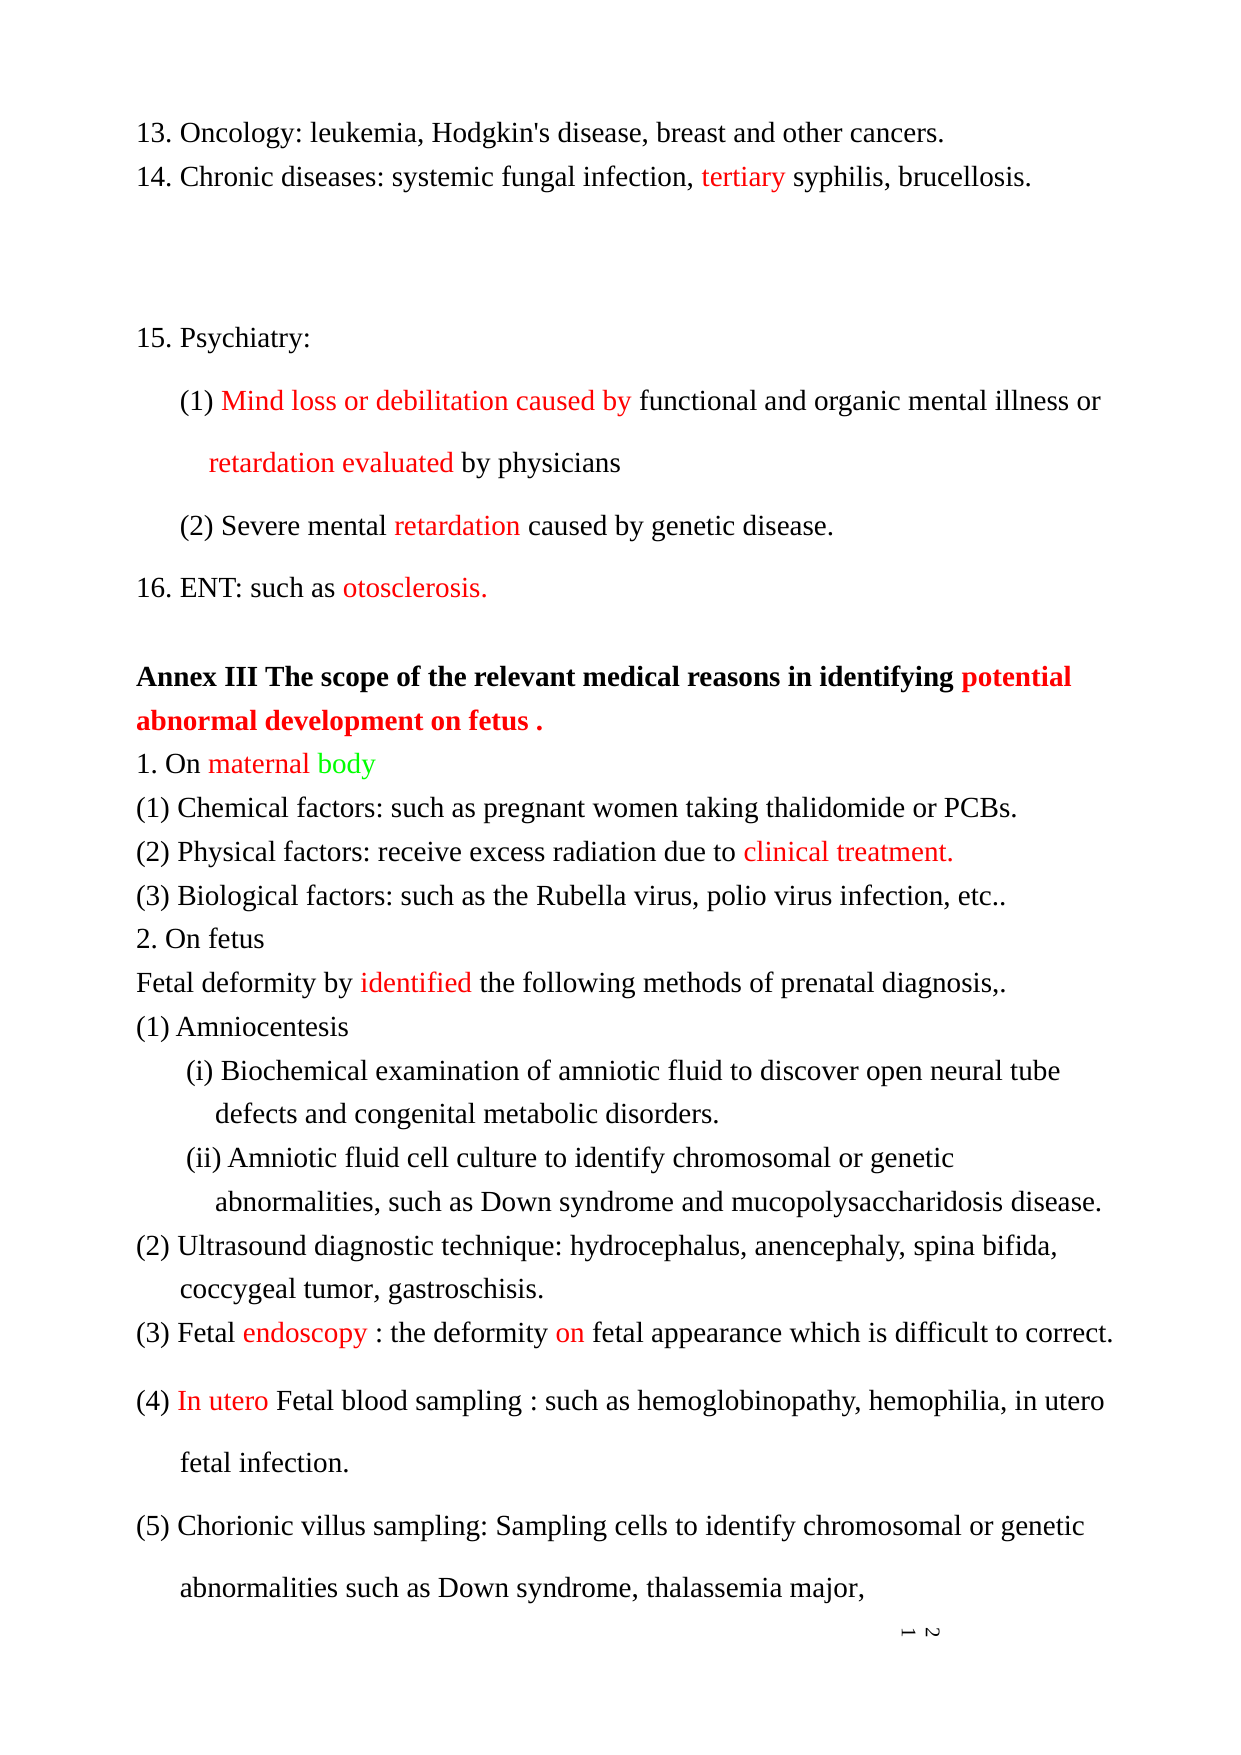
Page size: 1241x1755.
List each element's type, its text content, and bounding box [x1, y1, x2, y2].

text (3) Fetal endoscopy : the deformity on fetal appearance which is difficult to correct. [136, 1308, 1122, 1351]
text (5) Chorionic villus sampling: Sampling cells to identify chromosomal or genetic abnormalities such as Down syndrome, thalassemia major, [136, 1483, 1122, 1608]
text Annex III The scope of the relevant medical reasons in identifying potential abnormal development on fetus . 1. On maternal body (1) Chemical factors: such as pregnant women taking thalidomide or PCBs. (2) Physical factors: receive excess radiation due to clinical treatment. (3) Biological factors: such as the Rubella virus, polio virus infection, etc.. 2. On fetus Fetal deformity by identified the following methods of prenatal diagnosis,. (1) Amniocentesis [136, 651, 1122, 1045]
text (2) Severe mental retardation caused by genetic disease. 16. ENT: such as otosclerosis. [136, 483, 1122, 608]
text (4) In utero Fetal blood sampling : such as hemoglobinopathy, hemophilia, in utero fetal infection. [136, 1358, 1122, 1483]
text (i) Biochemical examination of amniotic fluid to discover open neural tube defects and congenital metabolic disorders. [186, 1045, 1122, 1133]
text (2) Ultrasound diagnostic technique: hydrocephalus, anencephaly, spina bifida, coccygeal tumor, gastroschisis. [136, 1220, 1122, 1308]
text retardation evaluated by physicians [179, 420, 1122, 483]
text (ii) Amniotic fluid cell culture to identify chromosomal or genetic abnormalities, such as Down syndrome and mucopolysaccharidosis disease. [186, 1133, 1122, 1220]
text 15. Psychiatry: (1) Mind loss or debilitation caused by functional and organic mental illness or [136, 295, 1122, 420]
text 13. Oncology: leukemia, Hodgkin's disease, breast and other cancers. 14. Chronic diseases: systemic fungal infection, tertiary syphilis, brucellosis. [136, 108, 1122, 195]
